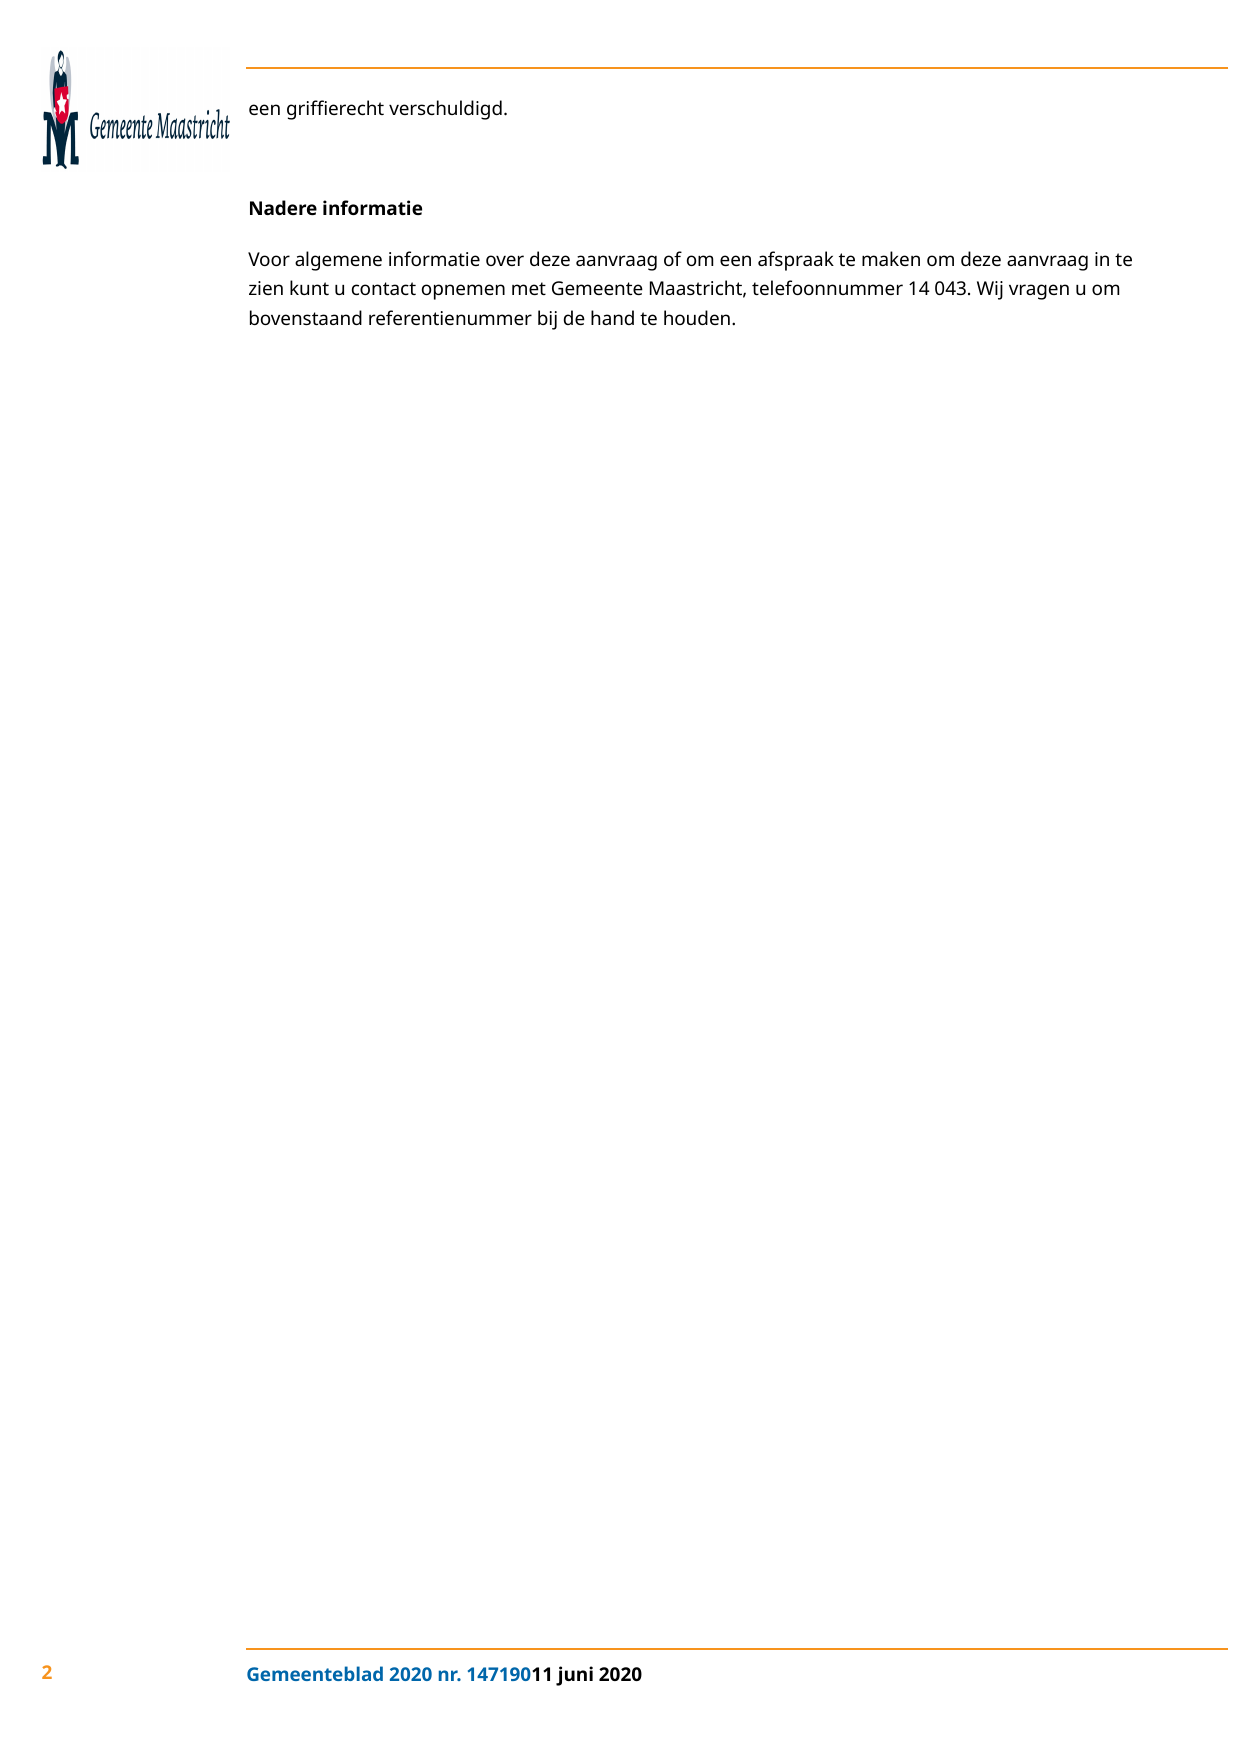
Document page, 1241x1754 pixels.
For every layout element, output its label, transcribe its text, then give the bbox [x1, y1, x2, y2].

text een griffierecht verschuldigd. [248, 95, 1152, 121]
text Voor algemene informatie over deze aanvraag of om een afspraak te maken om deze aanvraag in te zien kunt u contact opnemen met Gemeente Maastricht, telefoonnummer 14 043. Wij vragen u om bovenstaand referentienummer bij de hand te houden. [248, 246, 1152, 331]
picture [41, 47, 231, 172]
text Nadere informatie [248, 196, 1152, 221]
